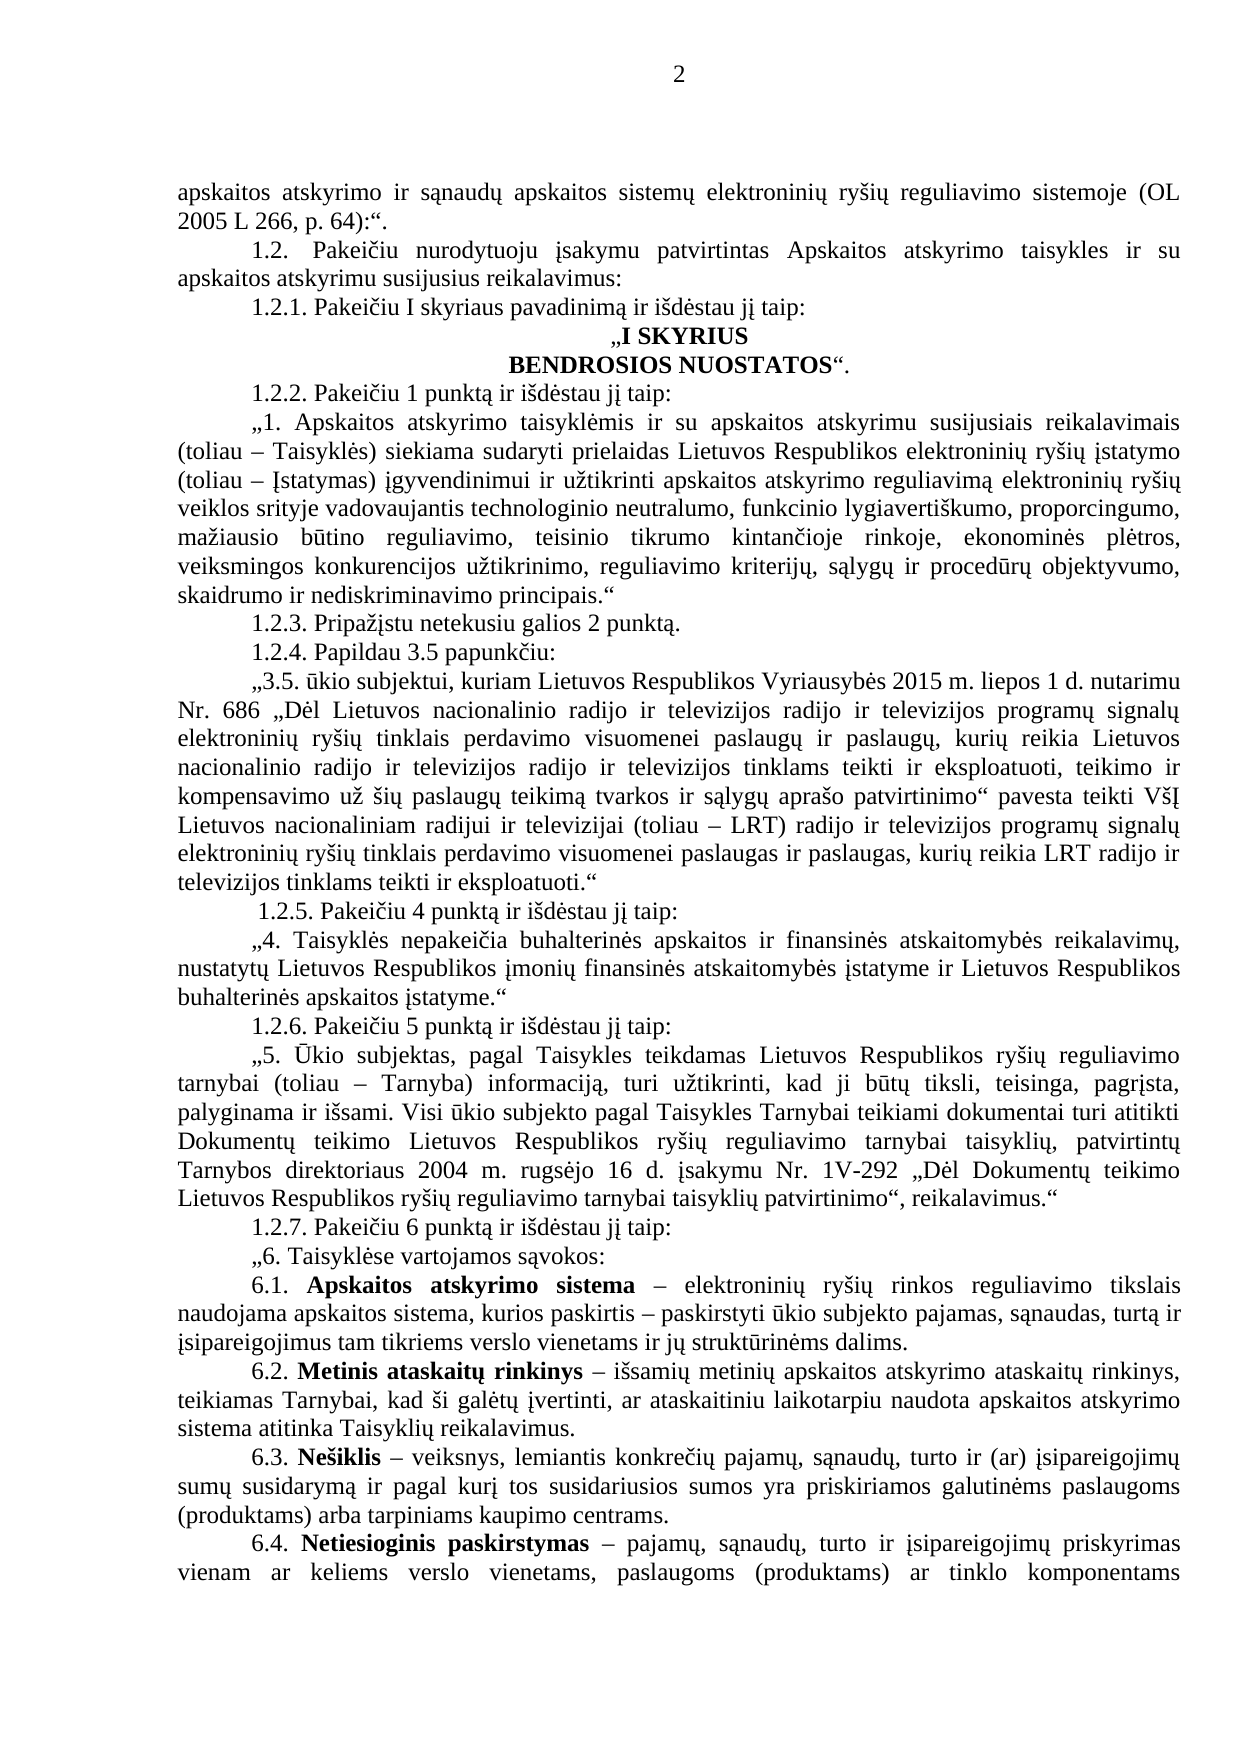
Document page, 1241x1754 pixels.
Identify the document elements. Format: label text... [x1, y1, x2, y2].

text 1.2.7. Pakeičiu 6 punktą ir išdėstau jį taip: [177, 1212, 1181, 1241]
text „6. Taisyklėse vartojamos sąvokos: [177, 1241, 1181, 1270]
text „4. Taisyklės nepakeičia buhalterinės apskaitos ir finansinės atskaitomybės reikalavimų, nustatytų Lietuvos Respublikos įmonių finansinės atskaitomybės įstatyme ir Lietuvos Respublikos buhalterinės apskaitos įstatyme.“ [177, 925, 1181, 1011]
text 1.2.3. Pripažįstu netekusiu galios 2 punktą. [177, 608, 1181, 637]
text 6.3. Nešiklis – veiksnys, lemiantis konkrečių pajamų, sąnaudų, turto ir (ar) įsipareigojimų sumų susidarymą ir pagal kurį tos susidariusios sumos yra priskiriamos galutinėms paslaugoms (produktams) arba tarpiniams kaupimo centrams. [177, 1442, 1181, 1528]
text 1.2. Pakeičiu nurodytuoju įsakymu patvirtintas Apskaitos atskyrimo taisykles ir su apskaitos atskyrimu susijusius reikalavimus: [177, 235, 1181, 292]
text apskaitos atskyrimo ir sąnaudų apskaitos sistemų elektroninių ryšių reguliavimo sistemoje (OL 2005 L 266, p. 64):“. [177, 177, 1181, 235]
text 1.2.1. Pakeičiu I skyriaus pavadinimą ir išdėstau jį taip: [177, 292, 1181, 321]
text 1.2.6. Pakeičiu 5 punktą ir išdėstau jį taip: [177, 1011, 1181, 1040]
text 6.4. Netiesioginis paskirstymas – pajamų, sąnaudų, turto ir įsipareigojimų priskyrimas vienam ar keliems verslo vienetams, paslaugoms (produktams) ar tinklo komponentams [177, 1528, 1181, 1586]
text 1.2.5. Pakeičiu 4 punktą ir išdėstau jį taip: [177, 896, 1181, 925]
text 1.2.4. Papildau 3.5 papunkčiu: [177, 637, 1181, 666]
text 6.2. Metinis ataskaitų rinkinys – išsamių metinių apskaitos atskyrimo ataskaitų rinkinys, teikiamas Tarnybai, kad ši galėtų įvertinti, ar ataskaitiniu laikotarpiu naudota apskaitos atskyrimo sistema atitinka Taisyklių reikalavimus. [177, 1356, 1181, 1442]
text „5. Ūkio subjektas, pagal Taisykles teikdamas Lietuvos Respublikos ryšių reguliavimo tarnybai (toliau – Tarnyba) informaciją, turi užtikrinti, kad ji būtų tiksli, teisinga, pagrįsta, palyginama ir išsami. Visi ūkio subjekto pagal Taisykles Tarnybai teikiami dokumentai turi atitikti Dokumentų teikimo Lietuvos Respublikos ryšių reguliavimo tarnybai taisyklių, patvirtintų Tarnybos direktoriaus 2004 m. rugsėjo 16 d. įsakymu Nr. 1V-292 „Dėl Dokumentų teikimo Lietuvos Respublikos ryšių reguliavimo tarnybai taisyklių patvirtinimo“, reikalavimus.“ [177, 1040, 1181, 1212]
text 1.2.2. Pakeičiu 1 punktą ir išdėstau jį taip: [251, 378, 1181, 407]
text „I SKYRIUS [177, 321, 1181, 350]
text „3.5. ūkio subjektui, kuriam Lietuvos Respublikos Vyriausybės 2015 m. liepos 1 d. nutarimu Nr. 686 „Dėl Lietuvos nacionalinio radijo ir televizijos radijo ir televizijos programų signalų elektroninių ryšių tinklais perdavimo visuomenei paslaugų ir paslaugų, kurių reikia Lietuvos nacionalinio radijo ir televizijos radijo ir televizijos tinklams teikti ir eksploatuoti, teikimo ir kompensavimo už šių paslaugų teikimą tvarkos ir sąlygų aprašo patvirtinimo“ pavesta teikti VšĮ Lietuvos nacionaliniam radijui ir televizijai (toliau – LRT) radijo ir televizijos programų signalų elektroninių ryšių tinklais perdavimo visuomenei paslaugas ir paslaugas, kurių reikia LRT radijo ir televizijos tinklams teikti ir eksploatuoti.“ [177, 666, 1181, 896]
text 6.1. Apskaitos atskyrimo sistema – elektroninių ryšių rinkos reguliavimo tikslais naudojama apskaitos sistema, kurios paskirtis – paskirstyti ūkio subjekto pajamas, sąnaudas, turtą ir įsipareigojimus tam tikriems verslo vienetams ir jų struktūrinėms dalims. [177, 1270, 1181, 1356]
text „1. Apskaitos atskyrimo taisyklėmis ir su apskaitos atskyrimu susijusiais reikalavimais (toliau – Taisyklės) siekiama sudaryti prielaidas Lietuvos Respublikos elektroninių ryšių įstatymo (toliau – Įstatymas) įgyvendinimui ir užtikrinti apskaitos atskyrimo reguliavimą elektroninių ryšių veiklos srityje vadovaujantis technologinio neutralumo, funkcinio lygiavertiškumo, proporcingumo, mažiausio būtino reguliavimo, teisinio tikrumo kintančioje rinkoje, ekonominės plėtros, veiksmingos konkurencijos užtikrinimo, reguliavimo kriterijų, sąlygų ir procedūrų objektyvumo, skaidrumo ir nediskriminavimo principais.“ [177, 407, 1181, 608]
text BENDROSIOS NUOSTATOS“. [177, 350, 1181, 378]
